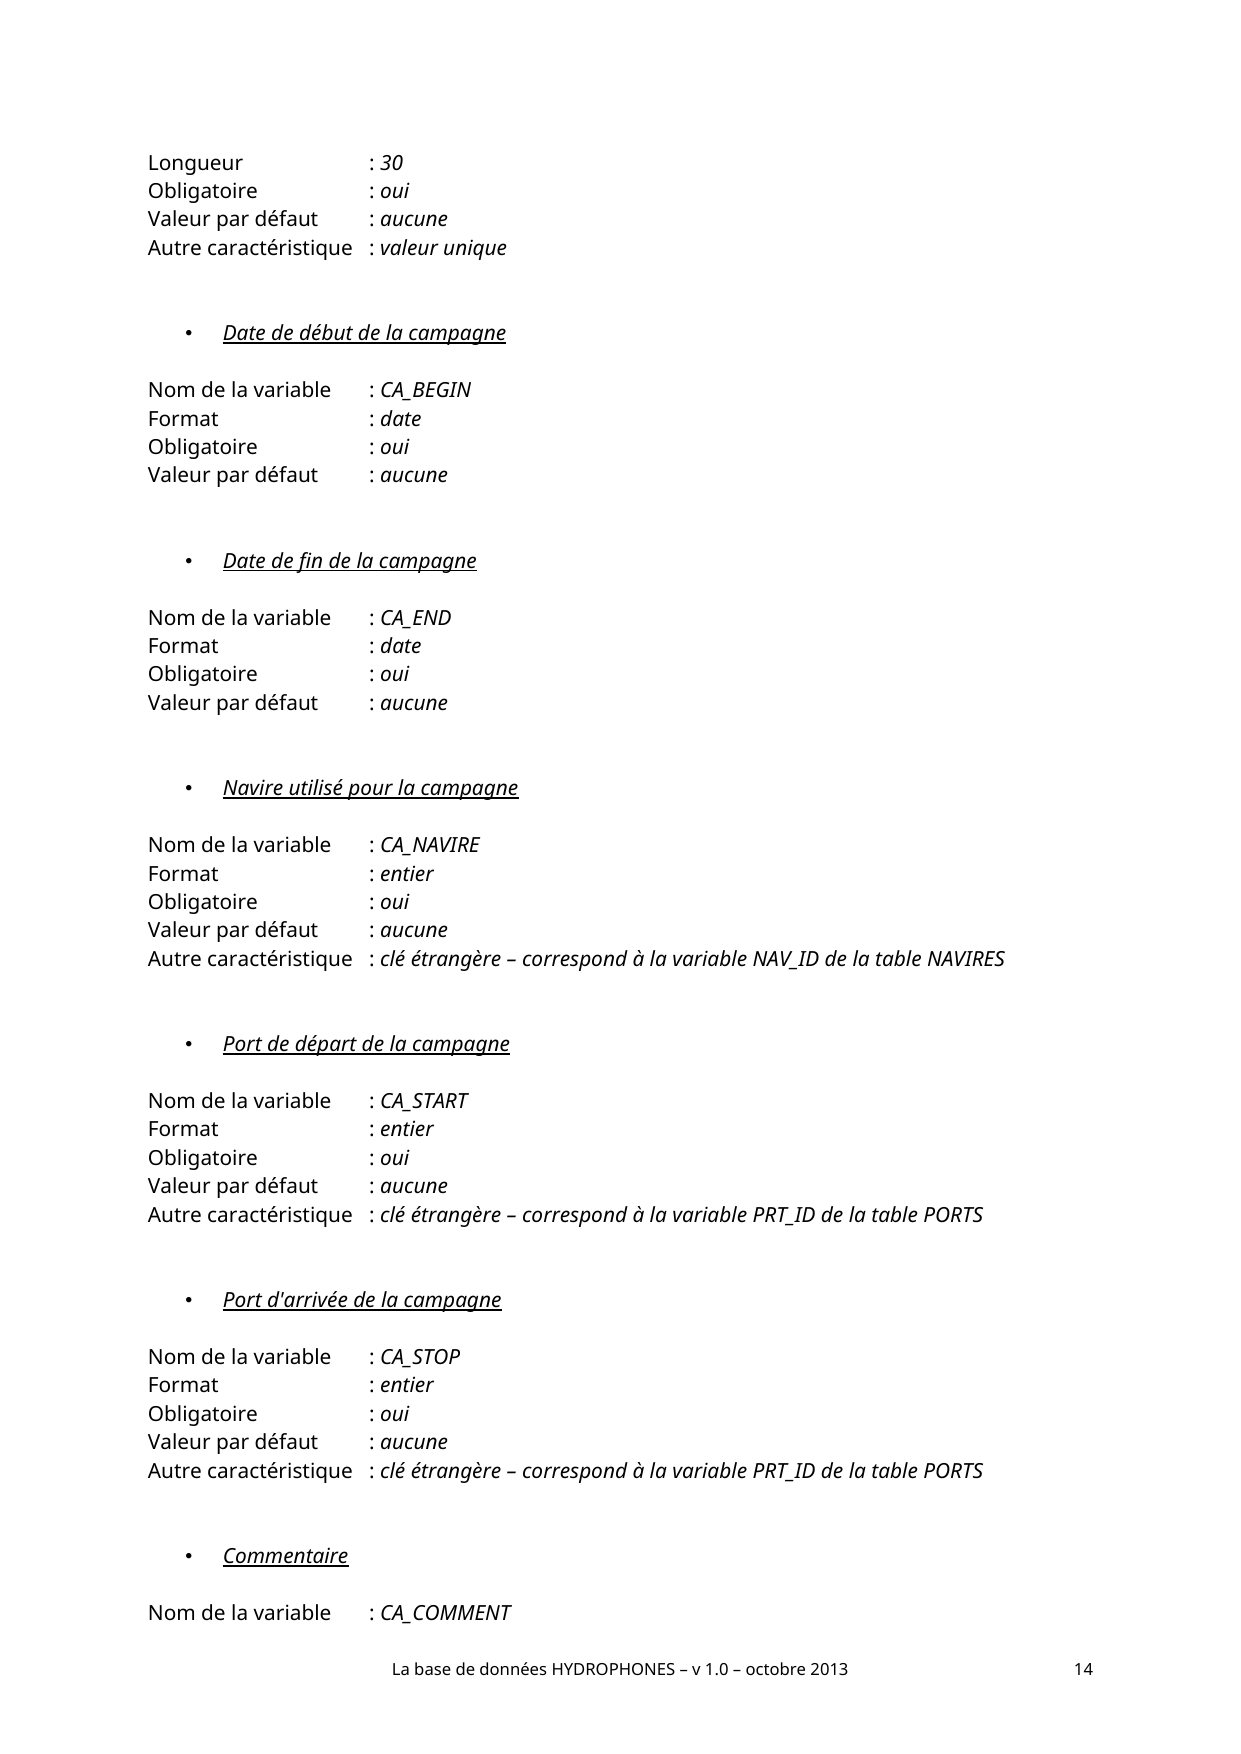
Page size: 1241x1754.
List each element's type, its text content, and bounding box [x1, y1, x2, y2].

text Valeur par défaut : aucune [148, 1427, 1092, 1456]
text Autre caractéristique : clé étrangère – correspond à la variable NAV_ID de la table NAVIRES [148, 944, 1092, 972]
text Autre caractéristique : valeur unique [148, 233, 1092, 261]
list Commentaire [185, 1541, 1092, 1569]
text Nom de la variable : CA_BEGIN [148, 375, 1092, 404]
text Autre caractéristique : clé étrangère – correspond à la variable PRT_ID de la table PORTS [148, 1456, 1092, 1484]
text Format : entier [148, 1371, 1092, 1399]
text Format : entier [148, 1114, 1092, 1143]
text Obligatoire : oui [148, 659, 1092, 688]
text Valeur par défaut : aucune [148, 916, 1092, 944]
text Format : date [148, 404, 1092, 432]
list Navire utilisé pour la campagne [185, 773, 1092, 802]
list Port d'arrivée de la campagne [185, 1285, 1092, 1314]
list Date de fin de la campagne [185, 546, 1092, 574]
text Autre caractéristique : clé étrangère – correspond à la variable PRT_ID de la table PORTS [148, 1200, 1092, 1228]
text Nom de la variable : CA_COMMENT [148, 1598, 1092, 1626]
text Nom de la variable : CA_STOP [148, 1342, 1092, 1371]
text Valeur par défaut : aucune [148, 461, 1092, 489]
text Nom de la variable : CA_START [148, 1086, 1092, 1114]
text Valeur par défaut : aucune [148, 204, 1092, 233]
text Nom de la variable : CA_END [148, 603, 1092, 631]
text Obligatoire : oui [148, 1143, 1092, 1171]
text Obligatoire : oui [148, 887, 1092, 916]
text Nom de la variable : CA_NAVIRE [148, 830, 1092, 859]
text Format : date [148, 631, 1092, 659]
text Format : entier [148, 859, 1092, 887]
text Valeur par défaut : aucune [148, 688, 1092, 716]
text Obligatoire : oui [148, 1399, 1092, 1427]
list Date de début de la campagne [185, 318, 1092, 347]
list Port de départ de la campagne [185, 1029, 1092, 1058]
text Obligatoire : oui [148, 176, 1092, 204]
text Longueur : 30 [148, 148, 1092, 176]
text Valeur par défaut : aucune [148, 1171, 1092, 1200]
text Obligatoire : oui [148, 432, 1092, 461]
